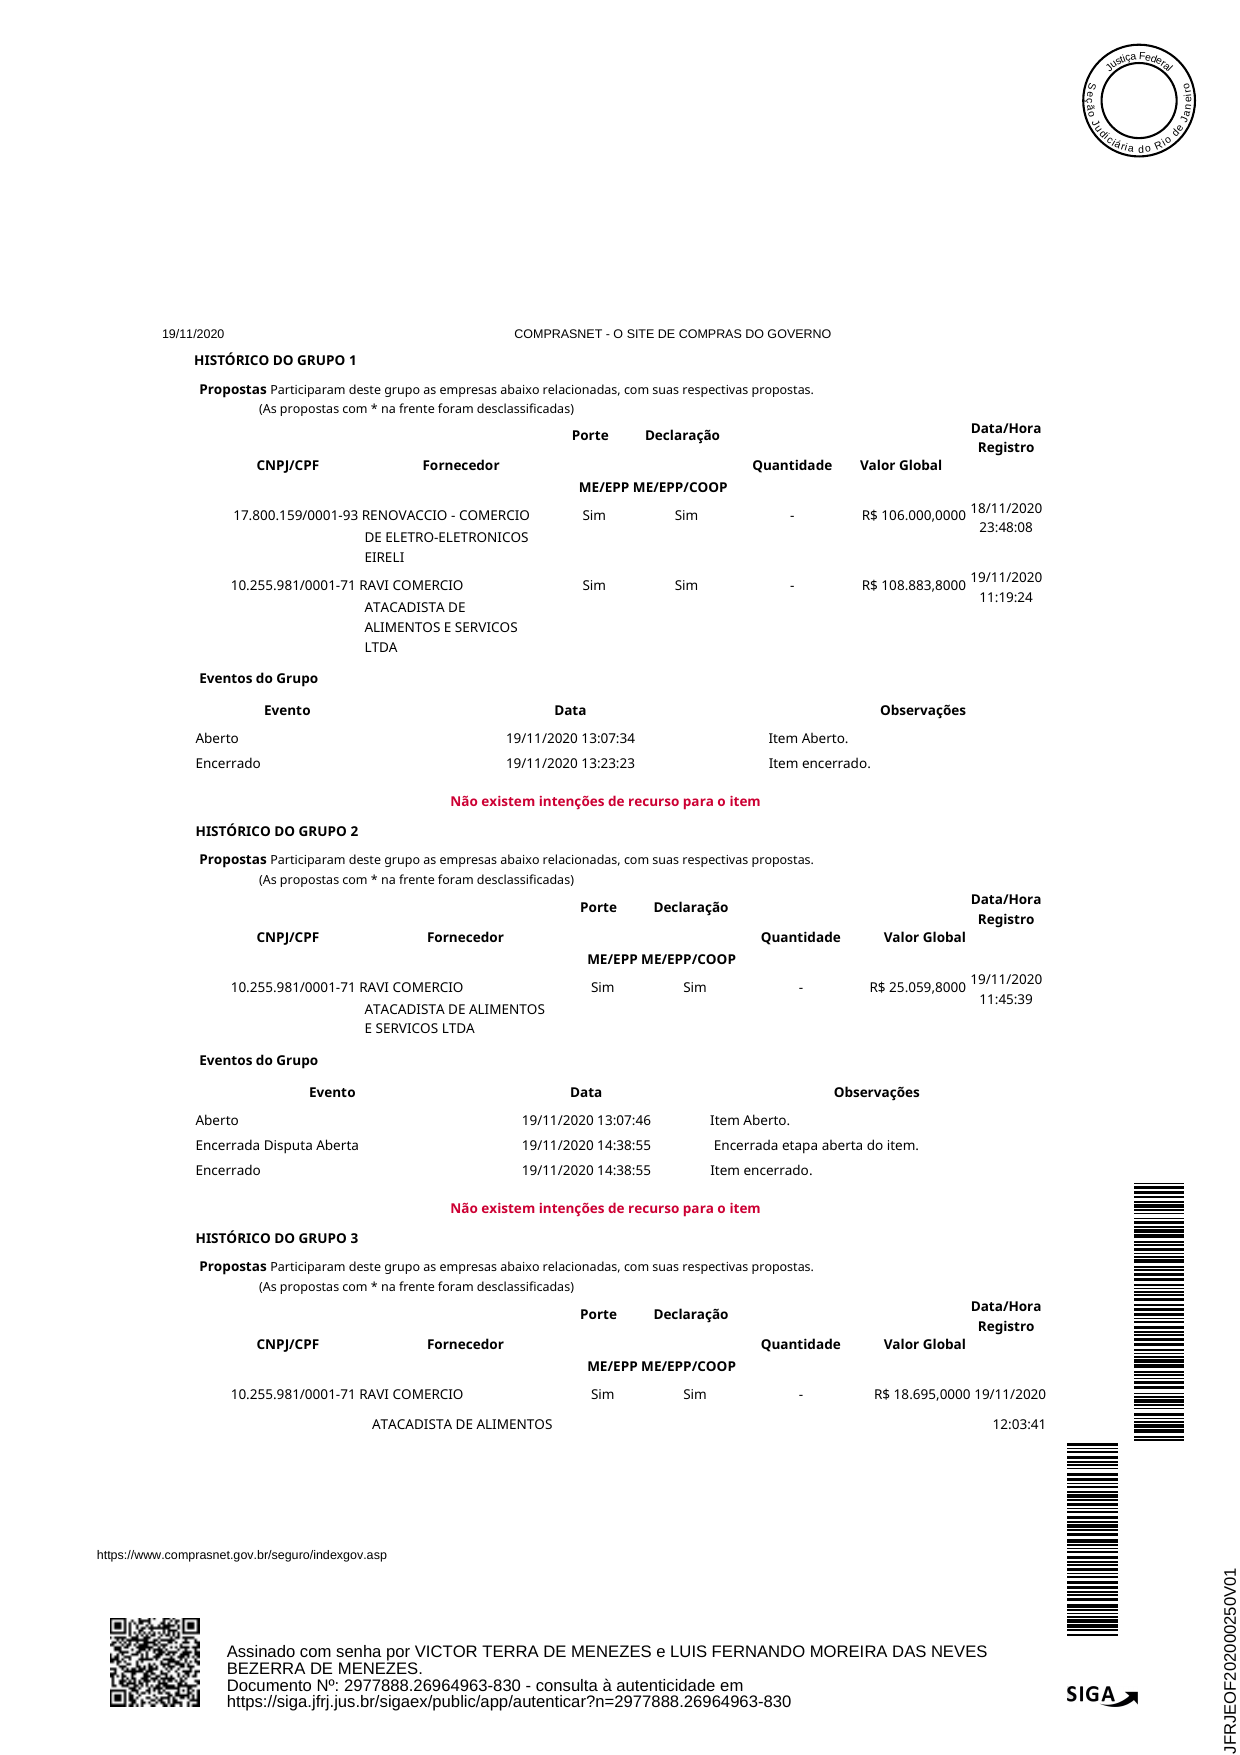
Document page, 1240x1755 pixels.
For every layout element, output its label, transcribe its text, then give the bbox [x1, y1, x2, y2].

text HISTÓRICO DO GRUPO 1 [194, 351, 1069, 370]
table_cell Porte Declaração CNPJ/CPF Fornecedor Quantidade Valor Global ME/EPP ME/EPP/COOP [195, 1297, 966, 1377]
text Propostas Participaram deste grupo as empresas abaixo relacionadas, com suas respectivas propostas. [199, 380, 1047, 398]
table_cell Porte Declaração CNPJ/CPF Fornecedor Quantidade Valor Global ME/EPP ME/EPP/COOP [195, 890, 966, 970]
table_header Porte Declaração CNPJ/CPF Fornecedor Quantidade Valor Global ME/EPP ME/EPP/COOP [195, 419, 966, 498]
table_header Data/Hora Registro [966, 419, 1046, 498]
table_cell 18/11/2020 23:48:08 [966, 499, 1046, 568]
table_cell 19/11/2020 11:45:39 [966, 970, 1046, 1297]
table_cell 17.800.159/0001-93 RENOVACCIO - COMERCIO Sim Sim - R$ 106.000,0000 DE ELETRO-ELETRONICOS EIRELI [195, 499, 966, 568]
table_cell 19/11/2020 11:19:24 [966, 568, 1046, 890]
table_cell 10.255.981/0001-71 RAVI COMERCIO Sim Sim - R$ 25.059,8000 ATACADISTA DE ALIMENTOS E SERVICOS LTDA Eventos do Grupo Evento Data Observações Aberto 19/11/2020 13:07:46 Item Aberto. Encerrada Disputa Aberta 19/11/2020 14:38:55 Encerrada etapa aberta do item. Encerrado 19/11/2020 14:38:55 Item encerrado. Não existem intenções de recurso para o item HISTÓRICO DO GRUPO 3 Propostas Participaram deste grupo as empresas abaixo relacionadas, com suas respectivas propostas. (As propostas com * na frente foram desclassificadas) [195, 970, 966, 1297]
subtitle 19/11/2020 COMPRASNET - O SITE DE COMPRAS DO GOVERNO [162, 326, 1069, 341]
table_cell Data/Hora Registro [966, 890, 1046, 970]
table_cell 10.255.981/0001-71 RAVI COMERCIO Sim Sim - R$ 108.883,8000 ATACADISTA DE ALIMENTOS E SERVICOS LTDA Eventos do Grupo Evento Data Observações Aberto 19/11/2020 13:07:34 Item Aberto. Encerrado 19/11/2020 13:23:23 Item encerrado. Não existem intenções de recurso para o item HISTÓRICO DO GRUPO 2 Propostas Participaram deste grupo as empresas abaixo relacionadas, com suas respectivas propostas. (As propostas com * na frente foram desclassificadas) [195, 568, 966, 890]
table_cell 10.255.981/0001-71 RAVI COMERCIO Sim Sim - R$ 18.695,0000 19/11/2020 ATACADISTA DE ALIMENTOS 12:03:41 E SERVICOS LTDA 36.310.930/0001-99 Y S DIAS COMERCIO DE Sim Sim - R$ 36.000,0000 18/11/2020 PAPELARIA 22:24:55 Eventos do Grupo Evento Data Observações Aberto 19/11/2020 13:07:59 Item Aberto. Encerrado 19/11/2020 13:20:37 Item encerrado. Não existem intenções de recurso para o item Troca de Mensagens Data Mensagem Pregoeiro 19/11/2020 Boa tarde, senhores licitantes. Estamos dando início à sessão neste momento. Peço 13:00:56 especial atenção às informações que passarei antes da abertura da fase de lances. Pregoeiro 19/11/2020 Não será aceita desistência de proposta sob alegação de lance errado, a não ser que, [195, 1377, 1046, 1559]
text (As propostas com * na frente foram desclassificadas) [199, 399, 1047, 418]
table_cell Data/Hora Registro [966, 1297, 1046, 1377]
